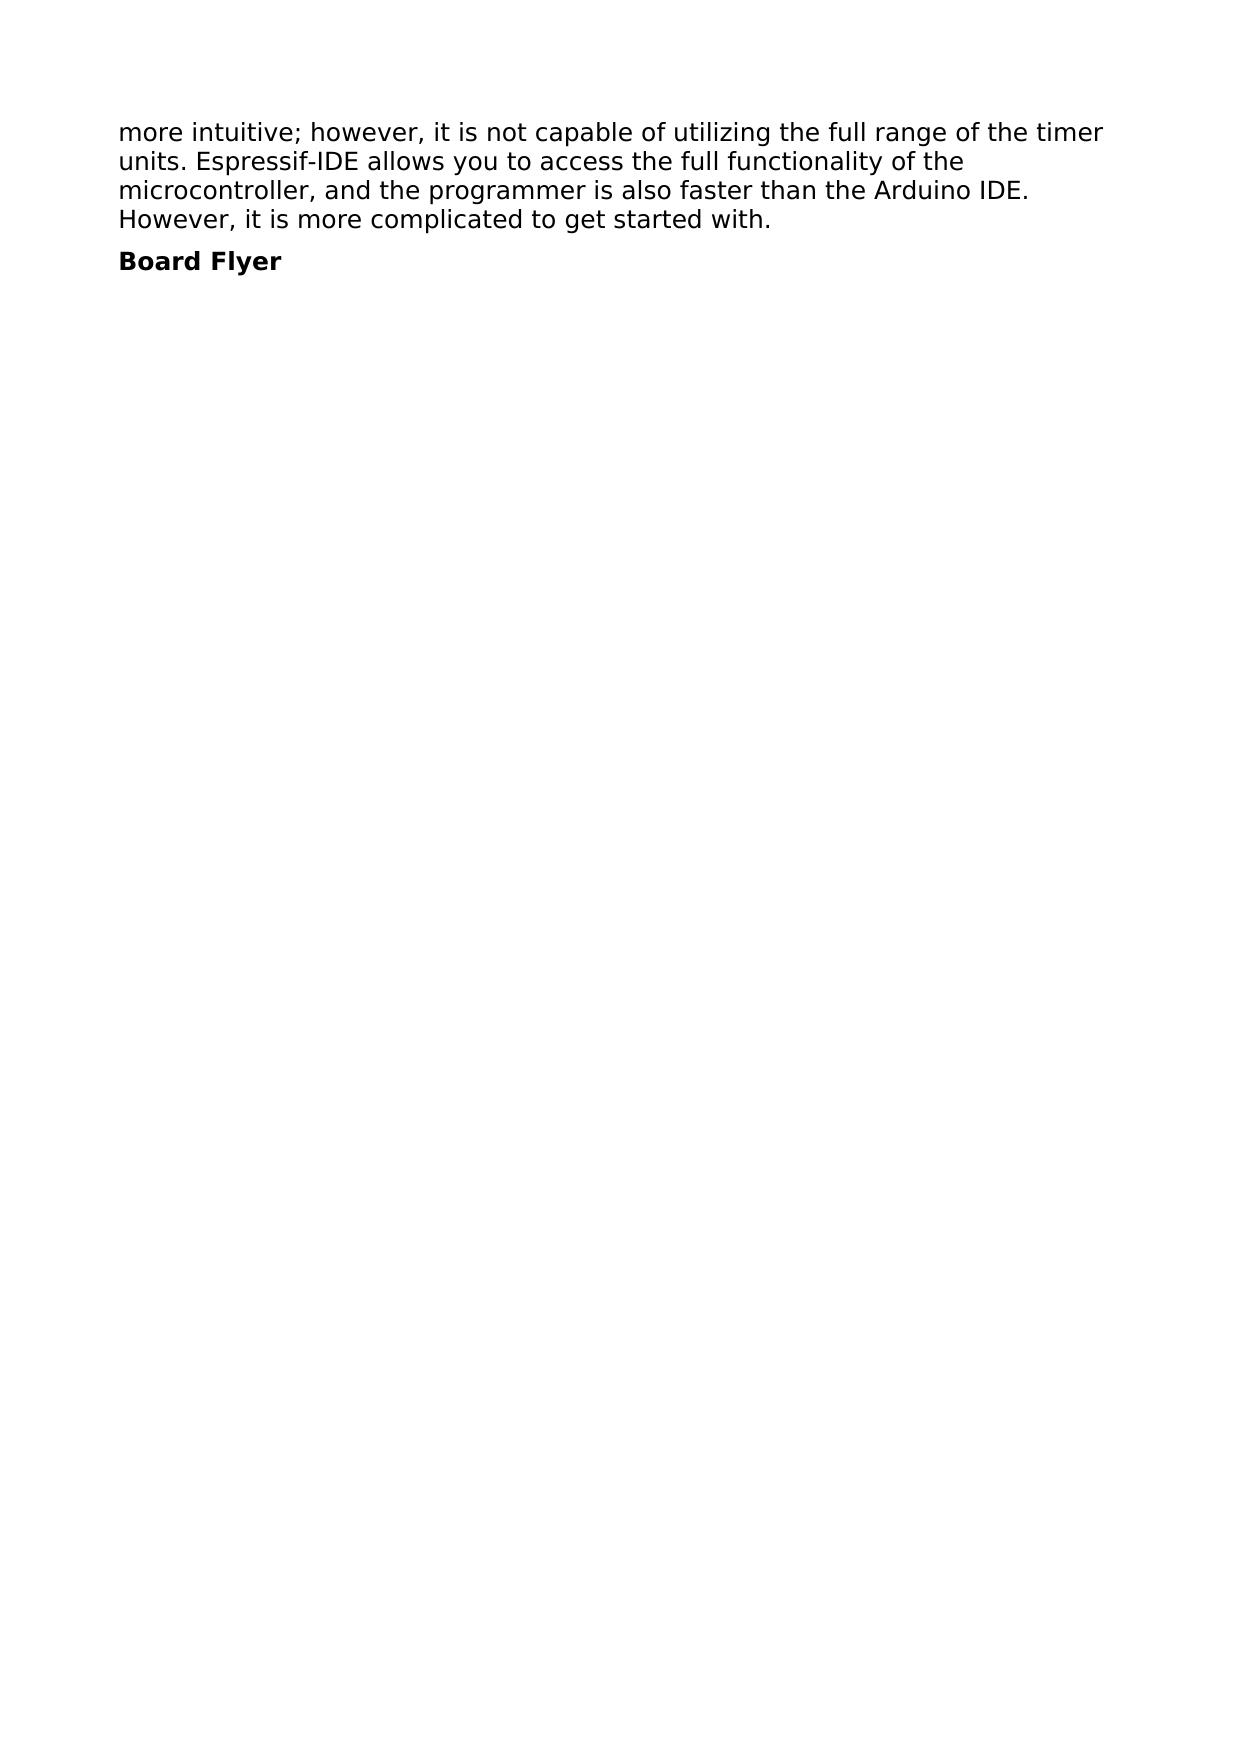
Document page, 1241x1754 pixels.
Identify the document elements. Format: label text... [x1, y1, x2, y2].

text more intuitive; however, it is not capable of utilizing the full range of the timer units. Espressif-IDE allows you to access the full functionality of the microcontroller, and the programmer is also faster than the Arduino IDE. However, it is more complicated to get started with. [118, 118, 1122, 235]
text Board Flyer [118, 247, 1122, 276]
